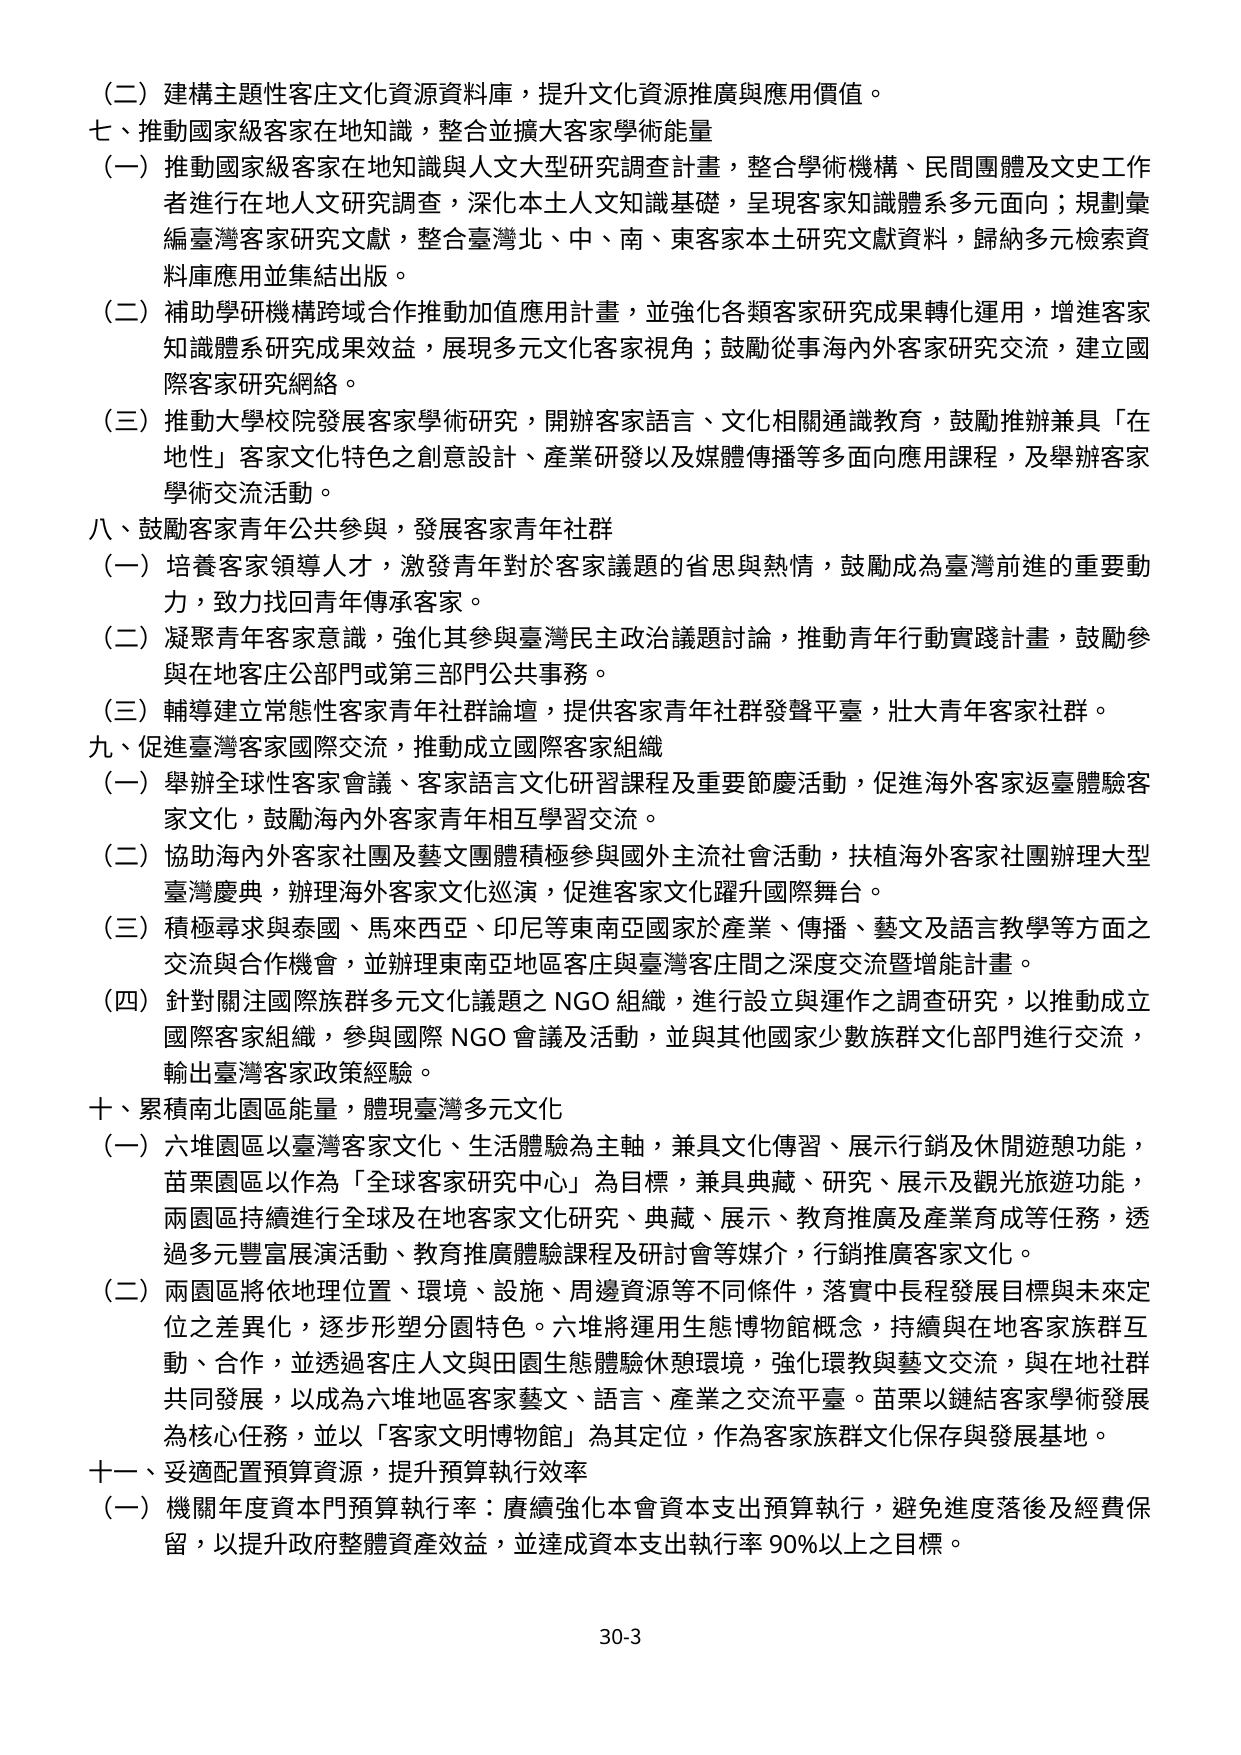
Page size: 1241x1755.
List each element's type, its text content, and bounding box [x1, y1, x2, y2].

text 十一、妥適配置預算資源，提升預算執行效率 [89, 1452, 1152, 1489]
text （四）針對關注國際族群多元文化議題之NGO組織，進行設立與運作之調查研究，以推動成立國際客家組織，參與國際NGO會議及活動，並與其他國家少數族群文化部門進行交流，輸出臺灣客家政策經驗。 [89, 981, 1152, 1090]
text （一）培養客家領導人才，激發青年對於客家議題的省思與熱情，鼓勵成為臺灣前進的重要動力，致力找回青年傳承客家。 [89, 546, 1152, 619]
text 十、累積南北園區能量，體現臺灣多元文化 [89, 1090, 1152, 1126]
text （三）積極尋求與泰國、馬來西亞、印尼等東南亞國家於產業、傳播、藝文及語言教學等方面之交流與合作機會，並辦理東南亞地區客庄與臺灣客庄間之深度交流暨增能計畫。 [89, 909, 1152, 981]
text （一）機關年度資本門預算執行率：賡續強化本會資本支出預算執行，避免進度落後及經費保留，以提升政府整體資產效益，並達成資本支出執行率90%以上之目標。 [89, 1489, 1152, 1561]
text （二）凝聚青年客家意識，強化其參與臺灣民主政治議題討論，推動青年行動實踐計畫，鼓勵參與在地客庄公部門或第三部門公共事務。 [89, 619, 1152, 691]
text （一）舉辦全球性客家會議、客家語言文化研習課程及重要節慶活動，促進海外客家返臺體驗客家文化，鼓勵海內外客家青年相互學習交流。 [89, 764, 1152, 836]
text 七、推動國家級客家在地知識，整合並擴大客家學術能量 [89, 111, 1152, 147]
text （一）六堆園區以臺灣客家文化、生活體驗為主軸，兼具文化傳習、展示行銷及休閒遊憩功能，苗栗園區以作為「全球客家研究中心」為目標，兼具典藏、研究、展示及觀光旅遊功能，兩園區持續進行全球及在地客家文化研究、典藏、展示、教育推廣及產業育成等任務，透過多元豐富展演活動、教育推廣體驗課程及研討會等媒介，行銷推廣客家文化。 [89, 1126, 1152, 1271]
text （二）建構主題性客庄文化資源資料庫，提升文化資源推廣與應用價值。 [89, 75, 1152, 111]
text （二）補助學研機構跨域合作推動加值應用計畫，並強化各類客家研究成果轉化運用，增進客家知識體系研究成果效益，展現多元文化客家視角；鼓勵從事海內外客家研究交流，建立國際客家研究網絡。 [89, 292, 1152, 401]
text 八、鼓勵客家青年公共參與，發展客家青年社群 [89, 510, 1152, 546]
text （二）協助海內外客家社團及藝文團體積極參與國外主流社會活動，扶植海外客家社團辦理大型臺灣慶典，辦理海外客家文化巡演，促進客家文化躍升國際舞台。 [89, 836, 1152, 909]
text （三）輔導建立常態性客家青年社群論壇，提供客家青年社群發聲平臺，壯大青年客家社群。 [89, 691, 1152, 727]
text （二）兩園區將依地理位置、環境、設施、周邊資源等不同條件，落實中長程發展目標與未來定位之差異化，逐步形塑分園特色。六堆將運用生態博物館概念，持續與在地客家族群互動、合作，並透過客庄人文與田園生態體驗休憩環境，強化環教與藝文交流，與在地社群共同發展，以成為六堆地區客家藝文、語言、產業之交流平臺。苗栗以鏈結客家學術發展為核心任務，並以「客家文明博物館」為其定位，作為客家族群文化保存與發展基地。 [89, 1271, 1152, 1452]
text （三）推動大學校院發展客家學術研究，開辦客家語言、文化相關通識教育，鼓勵推辦兼具「在地性」客家文化特色之創意設計、產業研發以及媒體傳播等多面向應用課程，及舉辦客家學術交流活動。 [89, 401, 1152, 510]
text 九、促進臺灣客家國際交流，推動成立國際客家組織 [89, 727, 1152, 764]
text （一）推動國家級客家在地知識與人文大型研究調查計畫，整合學術機構、民間團體及文史工作者進行在地人文研究調查，深化本土人文知識基礎，呈現客家知識體系多元面向；規劃彙編臺灣客家研究文獻，整合臺灣北、中、南、東客家本土研究文獻資料，歸納多元檢索資料庫應用並集結出版。 [89, 147, 1152, 292]
